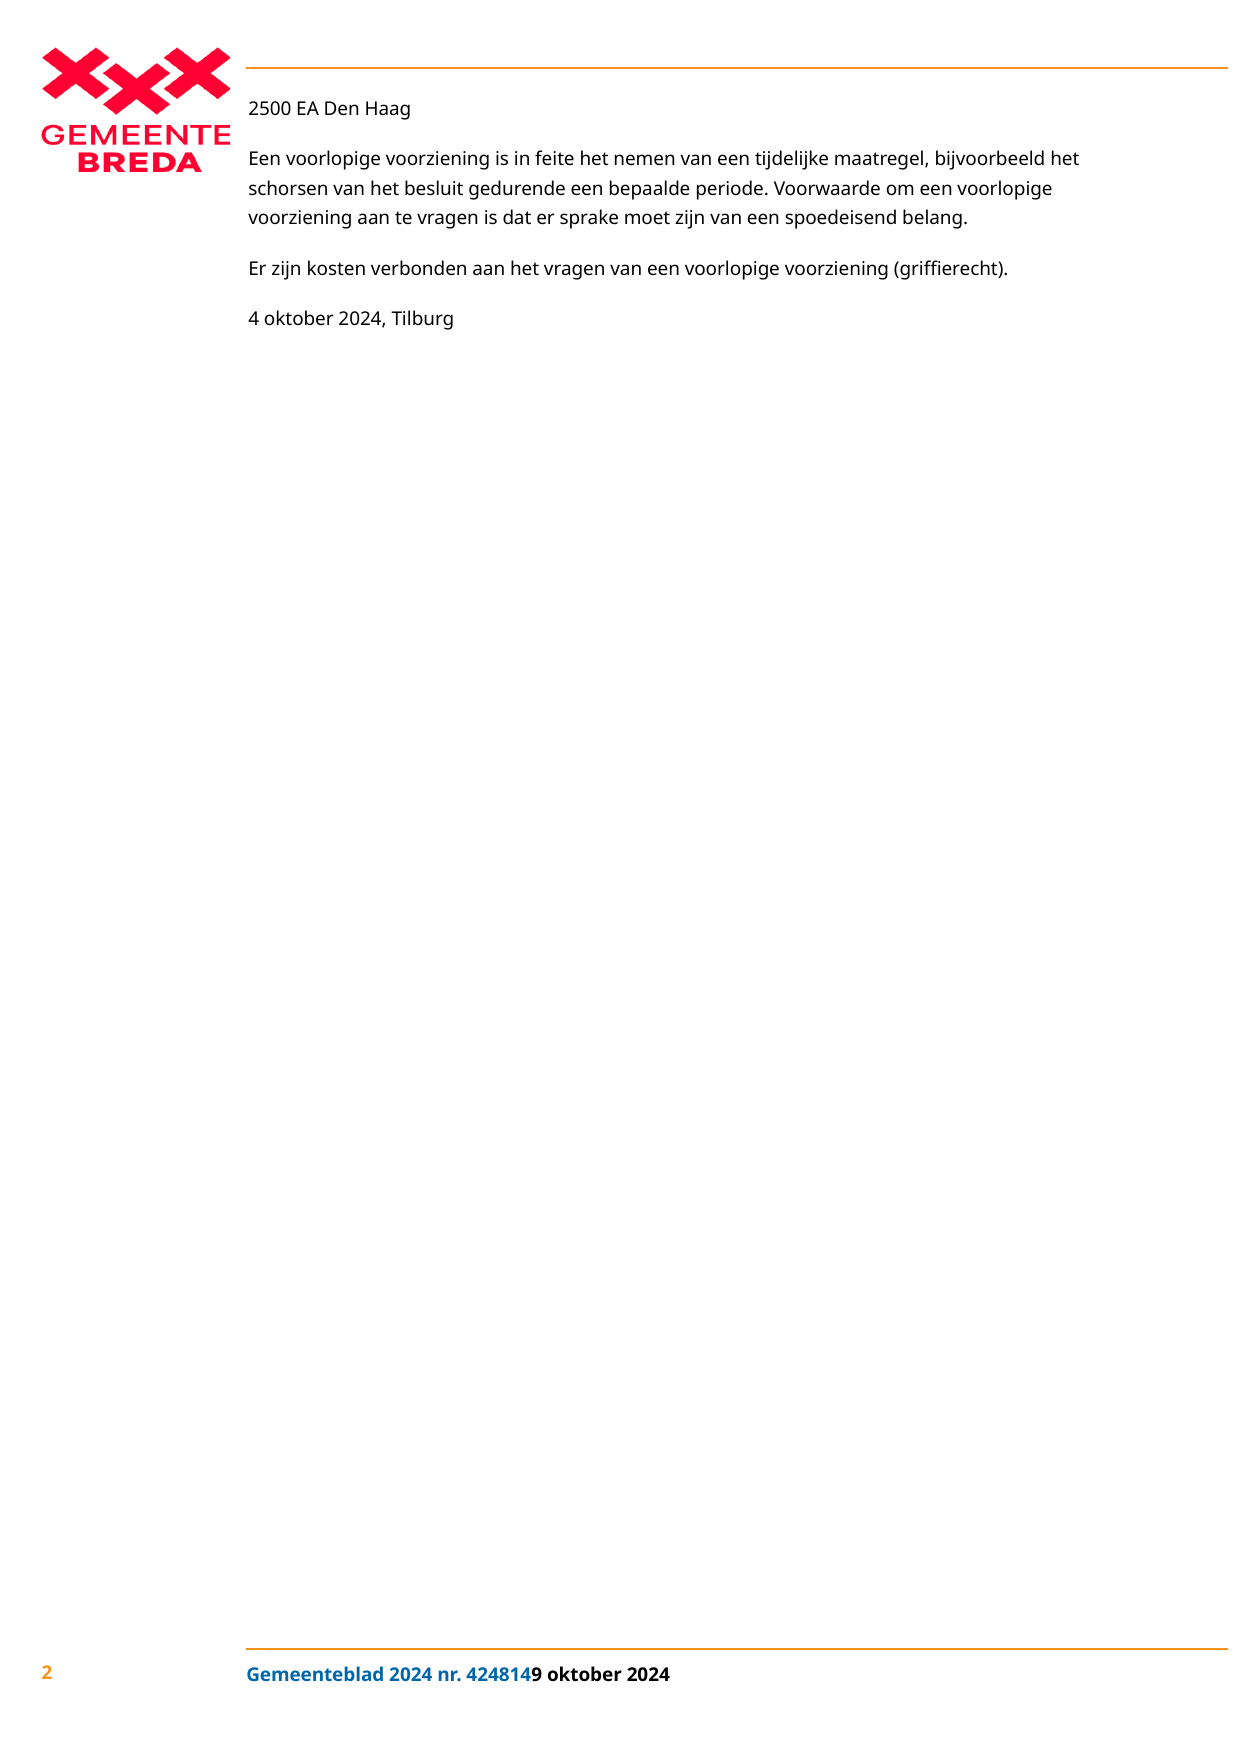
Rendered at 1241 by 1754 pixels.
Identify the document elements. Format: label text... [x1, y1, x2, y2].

text Een voorlopige voorziening is in feite het nemen van een tijdelijke maatregel, bijvoorbeeld het schorsen van het besluit gedurende een bepaalde periode. Voorwaarde om een voorlopige voorziening aan te vragen is dat er sprake moet zijn van een spoedeisend belang. [248, 145, 1152, 230]
text 2500 EA Den Haag [248, 95, 1152, 121]
text Er zijn kosten verbonden aan het vragen van een voorlopige voorziening (griffierecht). [248, 255, 1152, 281]
picture [41, 47, 231, 172]
text 4 oktober 2024, Tilburg [248, 305, 1152, 331]
